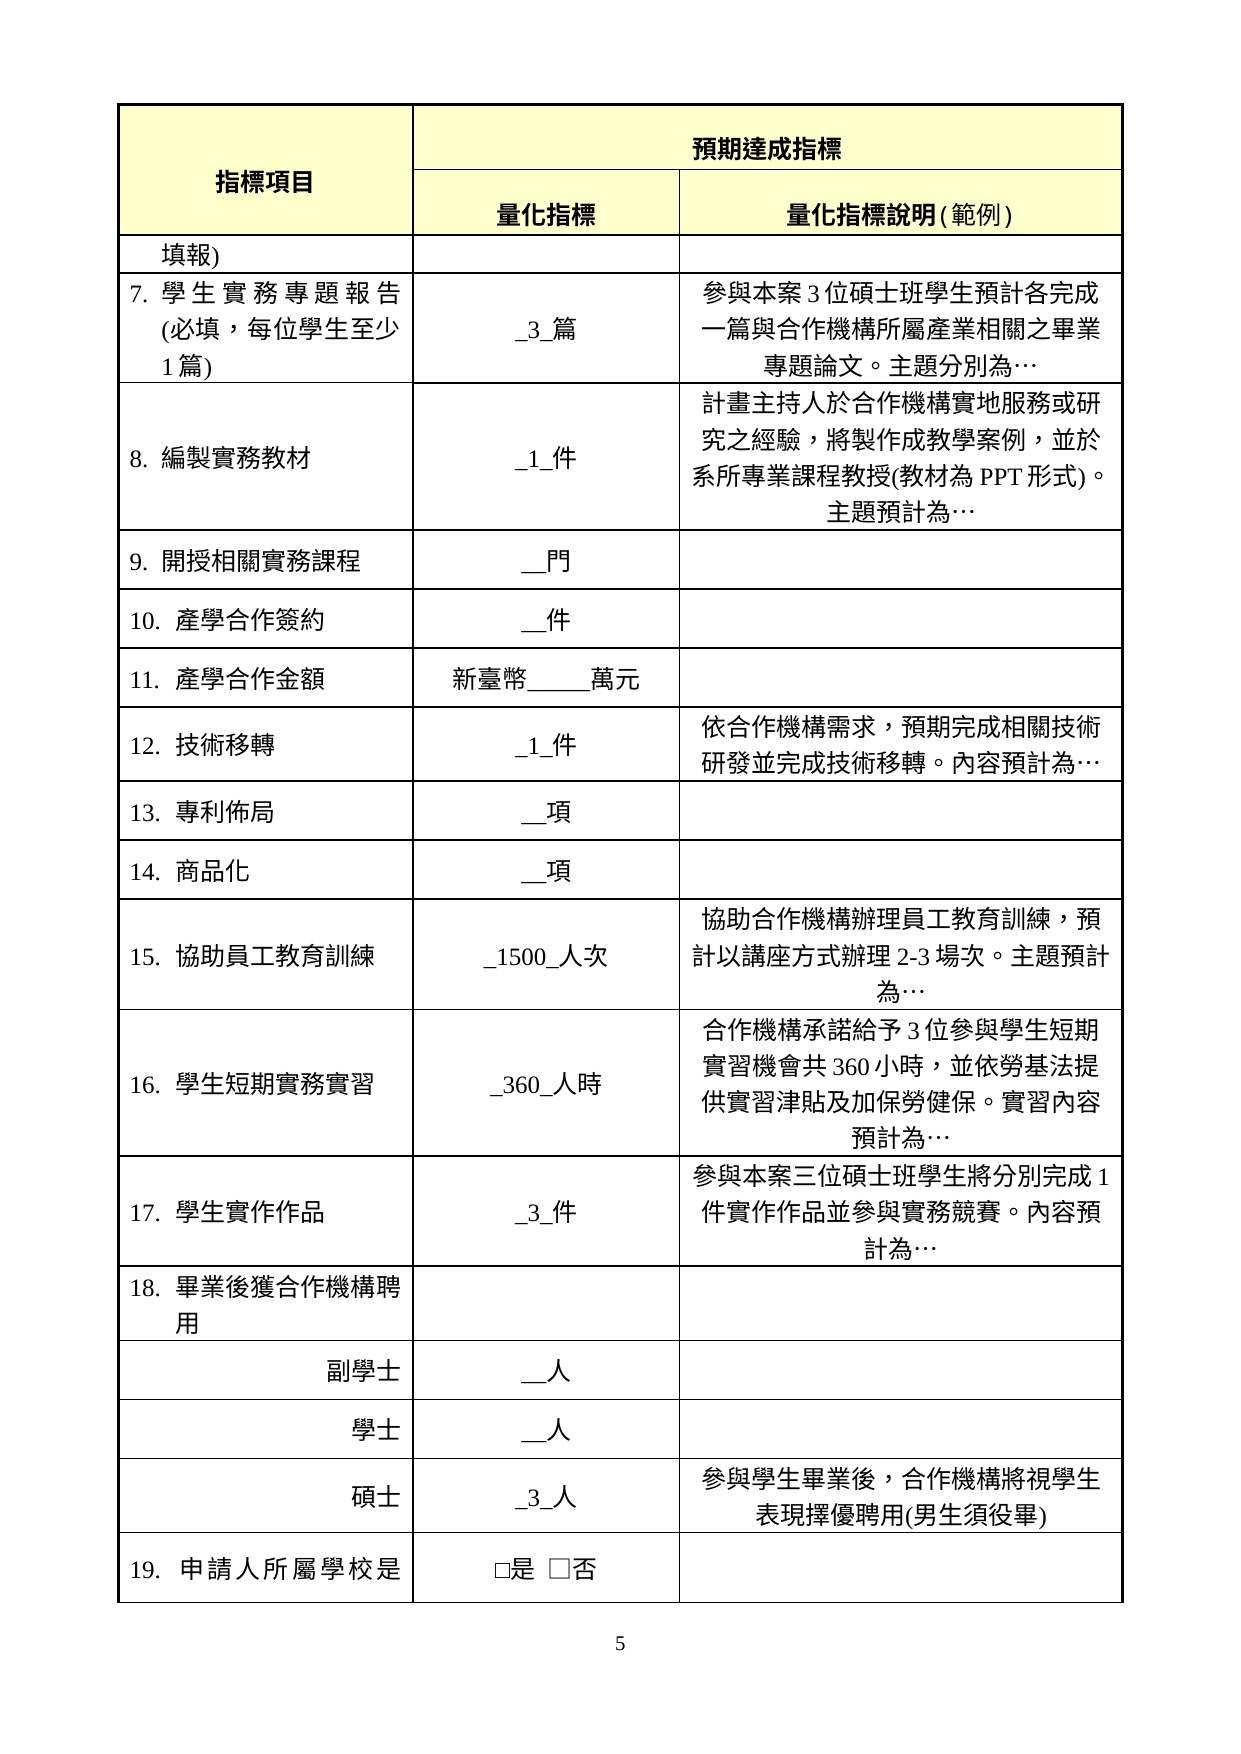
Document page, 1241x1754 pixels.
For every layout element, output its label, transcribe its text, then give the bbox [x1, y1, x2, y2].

table_cell 新臺幣_____萬元 [414, 649, 679, 706]
table_cell 產學合作簽約 [120, 590, 412, 647]
table_cell 開授相關實務課程 [120, 531, 412, 588]
table_cell [680, 236, 1121, 272]
table_cell 依合作機構需求，預期完成相關技術研發並完成技術移轉。內容預計為… [680, 708, 1121, 780]
table_cell [680, 782, 1121, 839]
table_cell 學生實務專題報告 (必填，每位學生至少1篇) [120, 274, 412, 382]
table_cell [680, 649, 1121, 706]
table_cell 產學合作金額 [120, 649, 412, 706]
table_header 預期達成指標 [414, 106, 1121, 168]
table_cell 計畫主持人於合作機構實地服務或研究之經驗，將製作成教學案例，並於系所專業課程教授(教材為PPT形式)。主題預計為… [680, 384, 1121, 529]
table_cell 量化指標說明(範例) [680, 170, 1121, 234]
table_cell [680, 590, 1121, 647]
table_cell [414, 236, 679, 272]
table_cell 申請人所屬學校是否認列本方案符合校內教師進行產業研習或研究之作業規定(必填；本項由學校專責單位勾選) [120, 1533, 412, 1601]
table_cell [680, 1533, 1121, 1601]
table_cell 學生實作作品 [120, 1157, 412, 1265]
table_cell __件 [414, 590, 679, 647]
table_cell 技術移轉 [120, 708, 412, 780]
table_cell 專利佈局 [120, 782, 412, 839]
table_cell 合作機構承諾給予3位參與學生短期實習機會共360小時，並依勞基法提供實習津貼及加保勞健保。實習內容預計為… [680, 1010, 1121, 1155]
table_cell _1_件 [414, 708, 679, 780]
table_cell 學生短期實務實習 [120, 1010, 412, 1155]
table_cell 產學合作成果報告 (以上1~6項至少擇一填報) [120, 236, 412, 272]
table_cell _1500_人次 [414, 900, 679, 1008]
table_cell 碩士 [120, 1459, 412, 1532]
table_cell _3_人 [414, 1459, 679, 1532]
table_cell __人 [414, 1341, 679, 1398]
table_cell 量化指標 [414, 170, 679, 234]
table_cell __項 [414, 782, 679, 839]
table_cell 編製實務教材 [120, 383, 412, 529]
table_cell _360_人時 [414, 1010, 679, 1155]
table_cell 參與本案3位碩士班學生預計各完成一篇與合作機構所屬產業相關之畢業專題論文。主題分別為… [680, 274, 1121, 382]
table_cell [680, 531, 1121, 588]
table_cell [680, 841, 1121, 898]
table_cell _3_件 [414, 1157, 679, 1265]
table_cell __項 [414, 841, 679, 898]
table_cell [680, 1400, 1121, 1458]
table_cell 協助合作機構辦理員工教育訓練，預計以講座方式辦理2-3場次。主題預計為… [680, 900, 1121, 1008]
table_cell [680, 1341, 1121, 1398]
table_cell 協助員工教育訓練 [120, 900, 412, 1008]
table_cell 參與學生畢業後，合作機構將視學生表現擇優聘用(男生須役畢) [680, 1459, 1121, 1532]
table_cell __門 [414, 531, 679, 588]
table_cell [680, 1267, 1121, 1339]
table_cell 副學士 [120, 1341, 412, 1398]
table_header 指標項目 [120, 106, 412, 234]
table_cell _3_篇 [414, 274, 679, 382]
table_cell 商品化 [120, 841, 412, 898]
table_cell 畢業後獲合作機構聘用 [120, 1267, 412, 1339]
table_cell [414, 1267, 679, 1339]
table_cell __人 [414, 1400, 679, 1458]
table_cell □是 □否 [414, 1533, 679, 1601]
table_cell 學士 [120, 1400, 412, 1458]
table_cell _1_件 [414, 384, 679, 529]
table_cell 參與本案三位碩士班學生將分別完成1件實作作品並參與實務競賽。內容預計為… [680, 1157, 1121, 1265]
